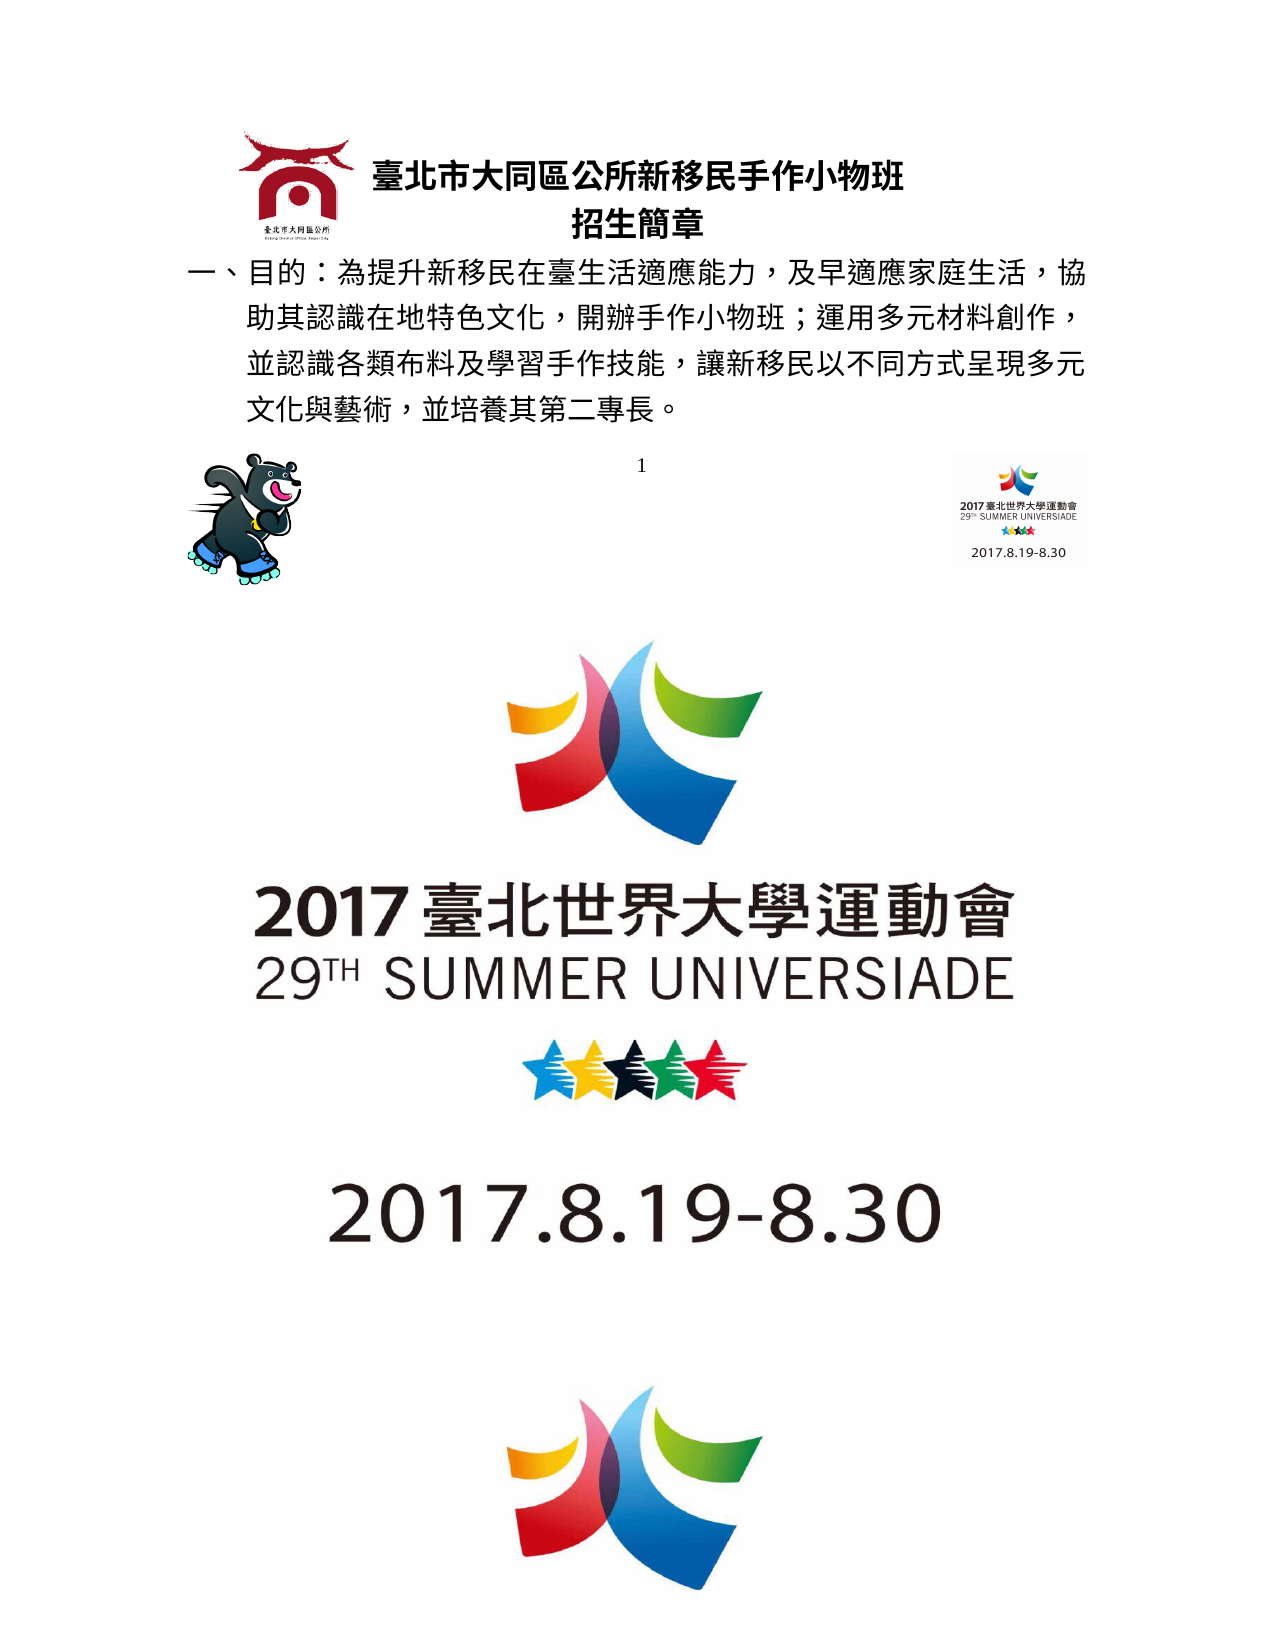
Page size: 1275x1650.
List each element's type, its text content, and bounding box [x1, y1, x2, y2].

text 臺北市大同區公所新移民手作小物班 [313, 150, 1088, 198]
text 招生簡章 [187, 198, 1088, 246]
text 一、目的：為提升新移民在臺生活適應能力，及早適應家庭生活，協助其認識在地特色文化，開辦手作小物班；運用多元材料創作，並認識各類布料及學習手作技能，讓新移民以不同方式呈現多元文化與藝術，並培養其第二專長。 [187, 246, 1088, 430]
text [187, 150, 293, 198]
